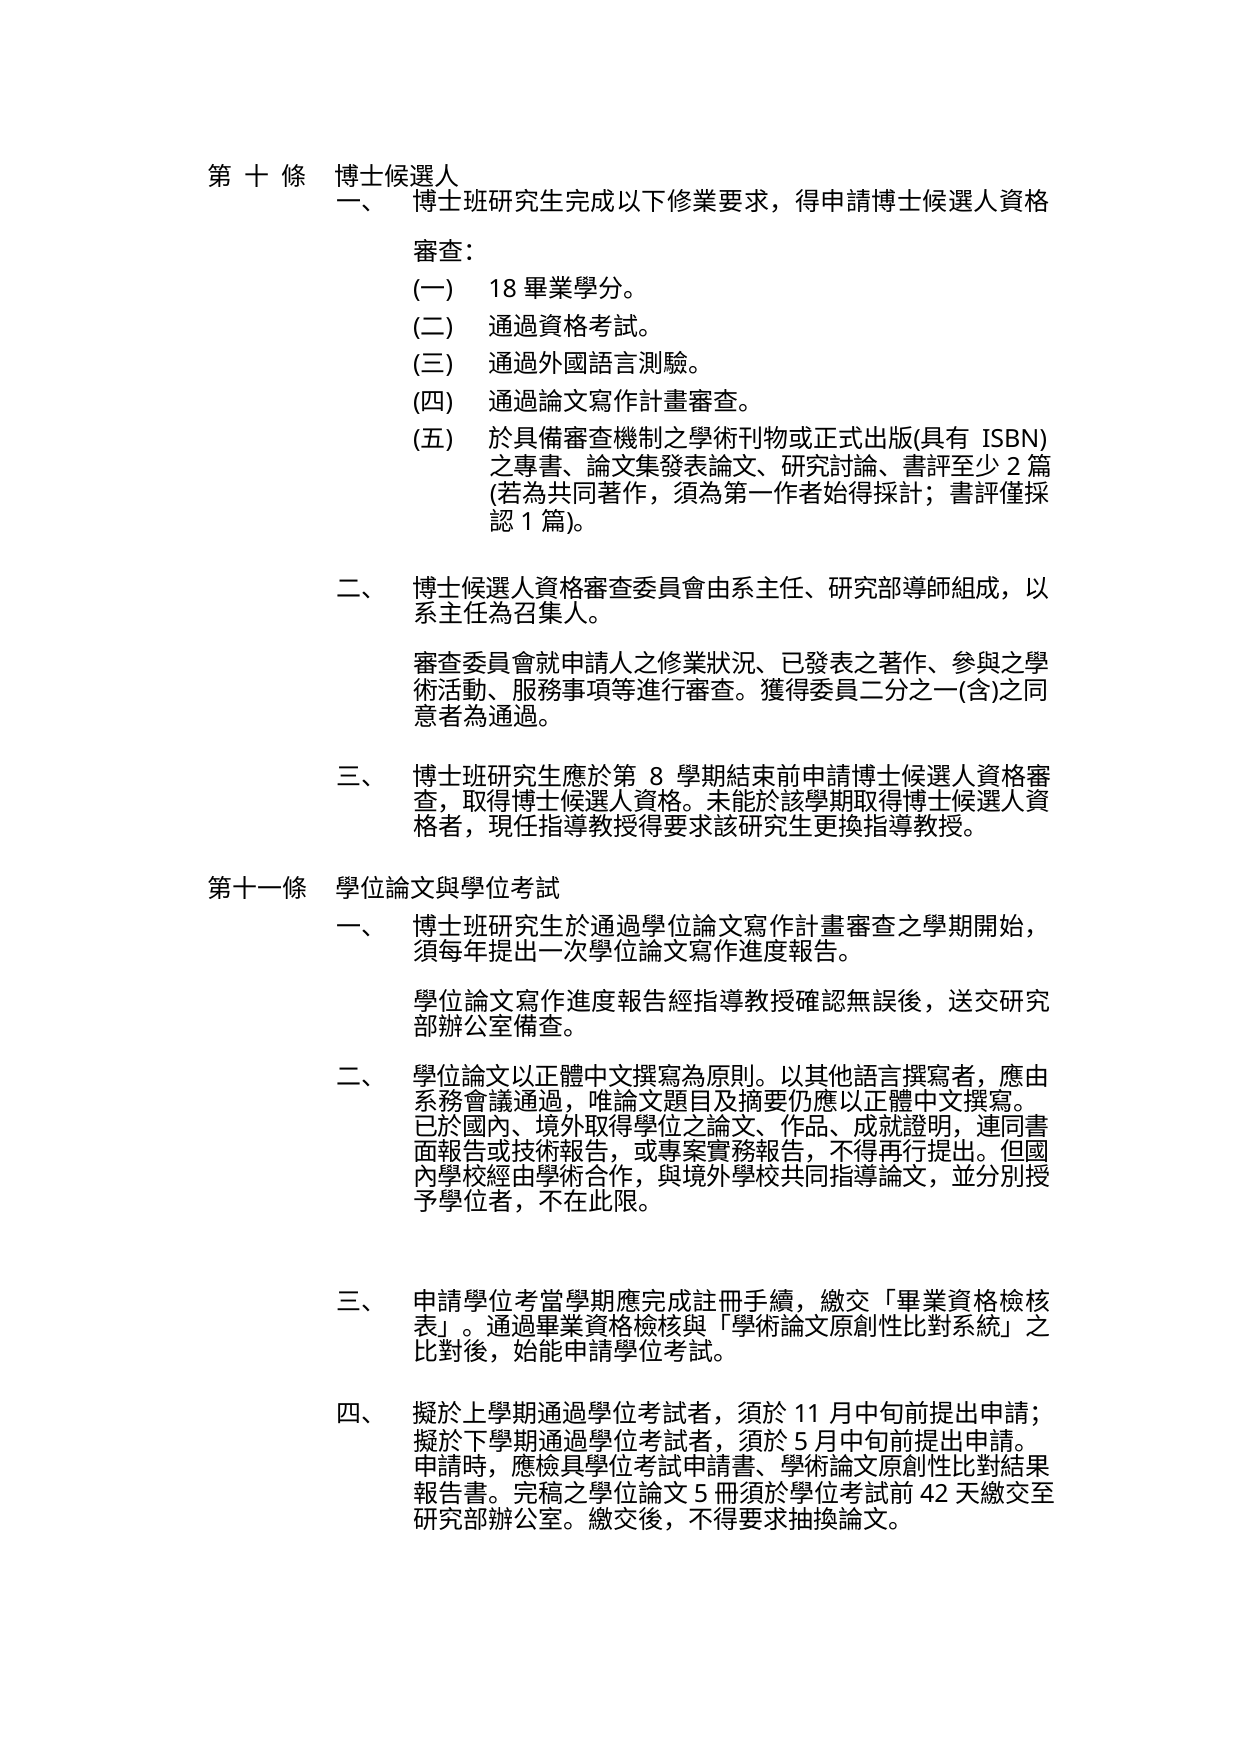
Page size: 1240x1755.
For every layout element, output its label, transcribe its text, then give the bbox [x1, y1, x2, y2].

text (二) 通過資格考試。 [413, 313, 684, 341]
text 部辦公室備查。 [413, 1015, 1128, 1040]
text 一、 博士班研究生於通過學位論文寫作計畫審查之學期開始， [336, 915, 1140, 940]
text 第十一條 學位論文與學位考試 [208, 878, 596, 903]
text 認 1 篇)。 [489, 508, 1128, 536]
text 二、 博士候選人資格審查委員會由系主任、研究部導師組成，以 [336, 578, 1140, 603]
text 三、 博士班研究生應於第 8 學期結束前申請博士候選人資格審 [336, 763, 1140, 791]
text 查，取得博士候選人資格。未能於該學期取得博士候選人資 [413, 791, 1140, 816]
text 之專書、論文集發表論文、研究討論、書評至少 2 篇 [489, 453, 1128, 481]
text 須每年提出一次學位論文寫作進度報告。 [413, 940, 1140, 965]
text 予學位者，不在此限。 [413, 1190, 1140, 1215]
text 系務會議通過，唯論文題目及摘要仍應以正體中文撰寫。 [413, 1090, 1140, 1115]
text (若為共同著作，須為第一作者始得採計；書評僅採 [489, 481, 1128, 508]
text 術活動、服務事項等進行審查。獲得委員二分之一(含)之同 [413, 678, 1143, 705]
text (五) 於具備審查機制之學術刊物或正式出版(具有 ISBN) [413, 425, 1128, 453]
text 內學校經由學術合作，與境外學校共同指導論文，並分別授 [413, 1165, 1140, 1190]
text 學位論文寫作進度報告經指導教授確認無誤後，送交研究 [413, 990, 1128, 1015]
text (一) 18 畢業學分。 [413, 275, 666, 303]
text 二、 學位論文以正體中文撰寫為原則。以其他語言撰寫者，應由 [336, 1065, 1140, 1090]
text 一、 博士班研究生完成以下修業要求，得申請博士候選人資格 [336, 190, 1159, 215]
text (三) 通過外國語言測驗。 [413, 350, 742, 378]
text 申請時，應檢具學位考試申請書、學術論文原創性比對結果 [413, 1456, 1140, 1481]
text 研究部辦公室。繳交後，不得要求抽換論文。 [413, 1508, 1140, 1533]
text 四、 擬於上學期通過學位考試者，須於 11 月中旬前提出申請； [336, 1400, 1140, 1428]
text 三、 申請學位考當學期應完成註冊手續，繳交「畢業資格檢核 [336, 1290, 1140, 1315]
text 表」。通過畢業資格檢核與「學術論文原創性比對系統」之 [413, 1315, 1140, 1340]
text 審查： [413, 240, 508, 265]
text 已於國內、境外取得學位之論文、作品、成就證明，連同書 [413, 1115, 1140, 1140]
text 審查委員會就申請人之修業狀況、已發表之著作、參與之學 [413, 653, 1143, 678]
text (四) 通過論文寫作計畫審查。 [413, 388, 799, 416]
text 第 十 條 博士候選人 [208, 165, 1159, 190]
text 系主任為召集人。 [413, 603, 1140, 628]
text 比對後，始能申請學位考試。 [413, 1340, 1140, 1365]
text 面報告或技術報告，或專案實務報告，不得再行提出。但國 [413, 1140, 1140, 1165]
text 意者為通過。 [413, 705, 1143, 730]
text 格者，現任指導教授得要求該研究生更換指導教授。 [413, 816, 1140, 841]
text 擬於下學期通過學位考試者，須於 5 月中旬前提出申請。 [413, 1428, 1140, 1456]
text 報告書。完稿之學位論文 5 冊須於學位考試前 42 天繳交至 [413, 1481, 1140, 1508]
